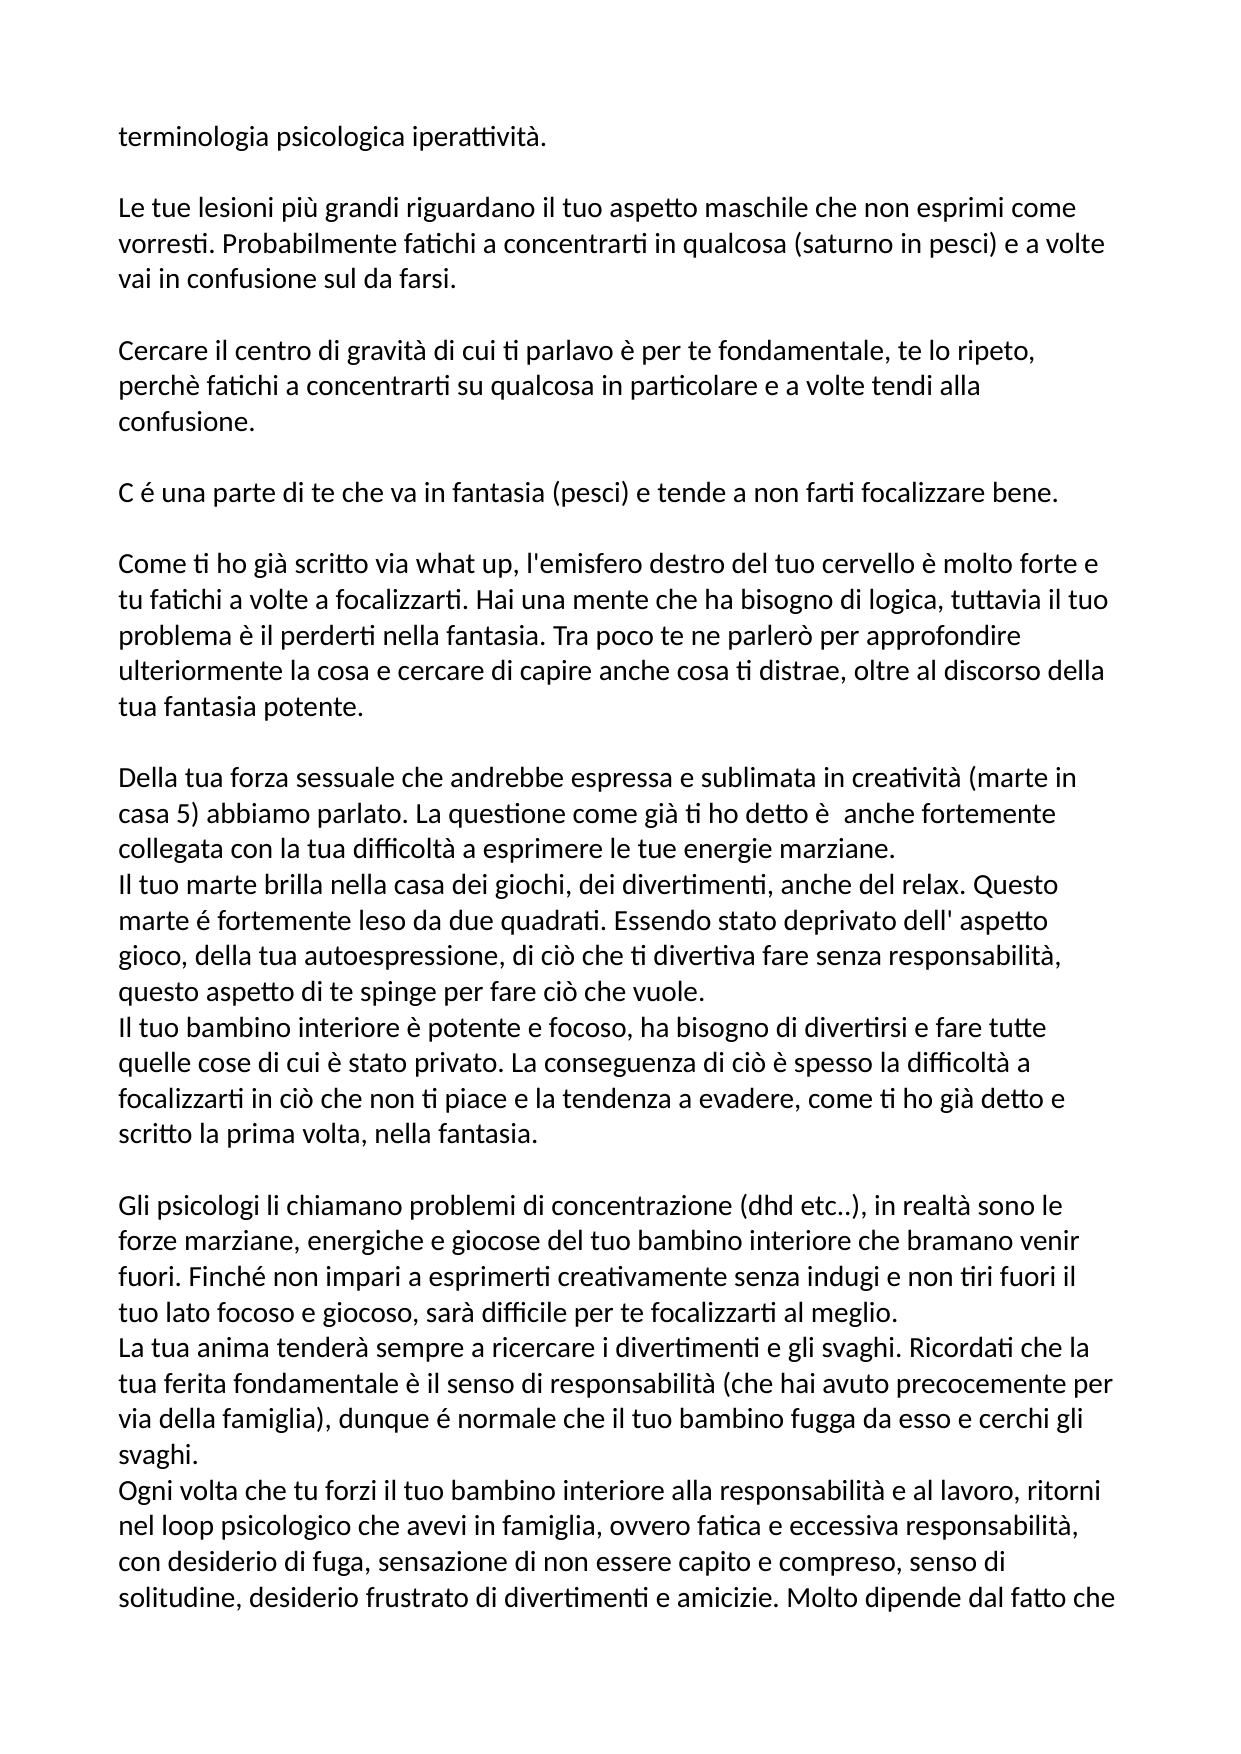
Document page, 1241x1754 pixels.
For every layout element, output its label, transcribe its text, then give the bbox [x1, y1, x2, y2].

text terminologia psicologica iperattività. [118, 118, 1122, 154]
text Cercare il centro di gravità di cui ti parlavo è per te fondamentale, te lo ripeto, perchè fatichi a concentrarti su qualcosa in particolare e a volte tendi alla confusione. [118, 332, 1122, 439]
text Della tua forza sessuale che andrebbe espressa e sublimata in creatività (marte in casa 5) abbiamo parlato. La questione come già ti ho detto è anche fortemente collegata con la tua difficoltà a esprimere le tue energie marziane. [118, 759, 1122, 866]
text Gli psicologi li chiamano problemi di concentrazione (dhd etc..), in realtà sono le forze marziane, energiche e giocose del tuo bambino interiore che bramano venir fuori. Finché non impari a esprimerti creativamente senza indugi e non tiri fuori il tuo lato focoso e giocoso, sarà difficile per te focalizzarti al meglio. [118, 1187, 1122, 1329]
text La tua anima tenderà sempre a ricercare i divertimenti e gli svaghi. Ricordati che la tua ferita fondamentale è il senso di responsabilità (che hai avuto precocemente per via della famiglia), dunque é normale che il tuo bambino fugga da esso e cerchi gli svaghi. [118, 1329, 1122, 1472]
text C é una parte di te che va in fantasia (pesci) e tende a non farti focalizzare bene. [118, 474, 1122, 510]
text Il tuo bambino interiore è potente e focoso, ha bisogno di divertirsi e fare tutte quelle cose di cui è stato privato. La conseguenza di ciò è spesso la difficoltà a focalizzarti in ciò che non ti piace e la tendenza a evadere, come ti ho già detto e scritto la prima volta, nella fantasia. [118, 1009, 1122, 1151]
text Il tuo marte brilla nella casa dei giochi, dei divertimenti, anche del relax. Questo marte é fortemente leso da due quadrati. Essendo stato deprivato dell' aspetto gioco, della tua autoespressione, di ciò che ti divertiva fare senza responsabilità, questo aspetto di te spinge per fare ciò che vuole. [118, 866, 1122, 1009]
text Come ti ho già scritto via what up, l'emisfero destro del tuo cervello è molto forte e tu fatichi a volte a focalizzarti. Hai una mente che ha bisogno di logica, tuttavia il tuo problema è il perderti nella fantasia. Tra poco te ne parlerò per approfondire ulteriormente la cosa e cercare di capire anche cosa ti distrae, oltre al discorso della tua fantasia potente. [118, 546, 1122, 724]
text Le tue lesioni più grandi riguardano il tuo aspetto maschile che non esprimi come vorresti. Probabilmente fatichi a concentrarti in qualcosa (saturno in pesci) e a volte vai in confusione sul da farsi. [118, 189, 1122, 296]
text Ogni volta che tu forzi il tuo bambino interiore alla responsabilità e al lavoro, ritorni nel loop psicologico che avevi in famiglia, ovvero fatica e eccessiva responsabilità, con desiderio di fuga, sensazione di non essere capito e compreso, senso di solitudine, desiderio frustrato di divertimenti e amicizie. Molto dipende dal fatto che [118, 1472, 1122, 1614]
